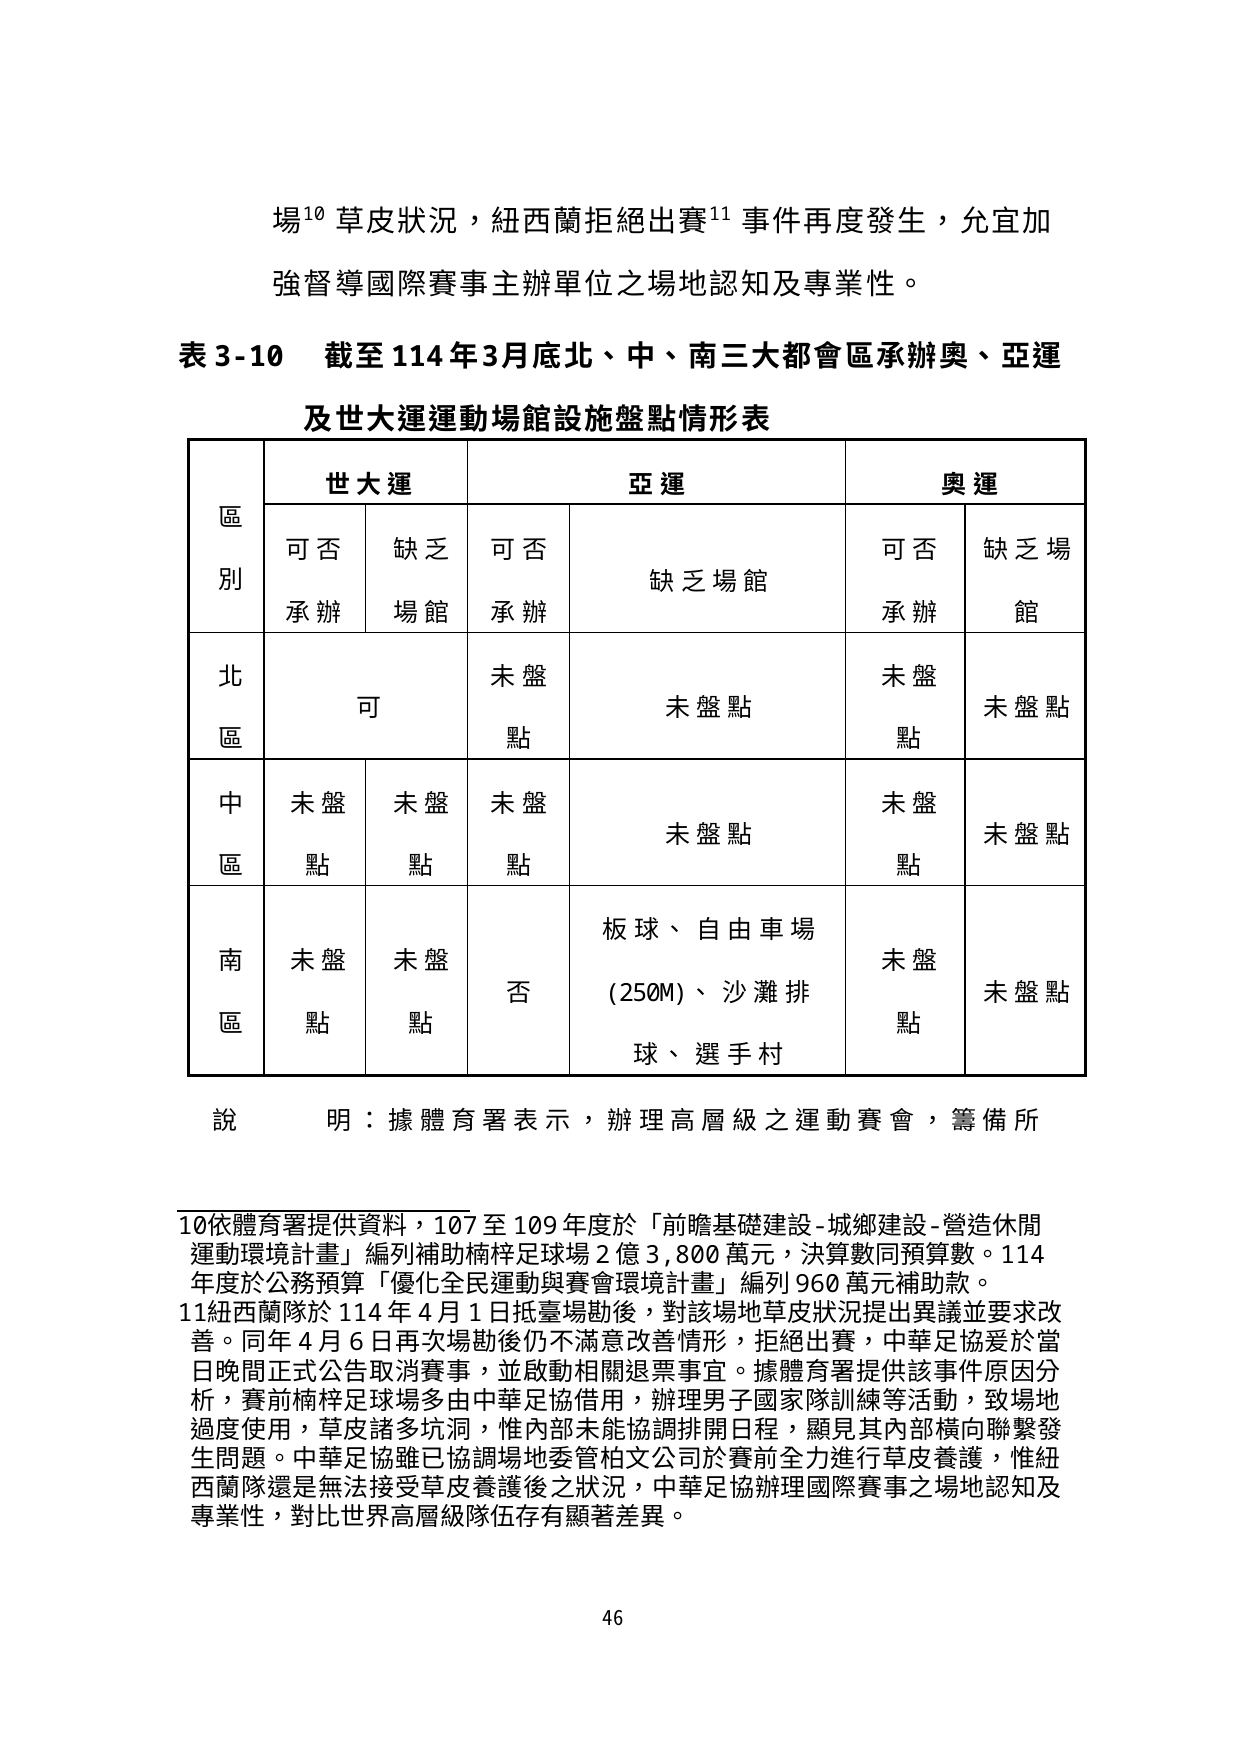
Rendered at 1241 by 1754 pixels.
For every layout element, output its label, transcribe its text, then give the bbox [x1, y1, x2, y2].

table_cell 板球、自由車場(250M)、沙灘排球、選手村 [570, 886, 845, 1073]
table_cell 未盤點 [570, 633, 845, 758]
table_cell 未盤點 [366, 886, 467, 1073]
table_header 奧運 [846, 441, 1084, 503]
table_cell 可否承辦 [468, 505, 569, 631]
table_cell 未盤點 [265, 886, 365, 1073]
table_cell 可否承辦 [265, 505, 365, 631]
table_cell 未盤點 [846, 760, 964, 884]
table_cell 北區 [190, 633, 263, 758]
table_header 亞運 [468, 441, 845, 503]
table_cell 未盤點 [366, 760, 467, 884]
table_cell 南區 [190, 886, 263, 1073]
table_cell 未盤點 [265, 760, 365, 884]
table_cell 可 [265, 633, 467, 758]
text 依體育署提供資料，107至109年度於「前瞻基礎建設-城鄉建設-營造休閒運動環境計畫」編列補助楠梓足球場2億3,800萬元，決算數同預算數。114年度於公務預算「優化全民運動與賽會環境計畫」編列960萬元補助款。 [177, 1211, 1063, 1298]
table_cell 未盤點 [966, 886, 1084, 1073]
table_cell 中區 [190, 760, 263, 884]
table_cell 未盤點 [468, 633, 569, 758]
table_header 世大運 [265, 441, 467, 503]
text 表3-10 截至114年3月底北、中、南三大都會區承辦奧、亞運及世大運運動場館設施盤點情形表 [177, 313, 1063, 438]
table_cell 否 [468, 886, 569, 1073]
table_cell 未盤點 [846, 886, 964, 1073]
text 國內可舉辦國際賽會運動場館北區計42座、中區15座、南區26座及東區及離島7座，合計90座(詳表3-12)，據體育署表示，國內各公有運動場館係由各該地方政府採自營、認養或委託民間經營管理，並針對個別場館訂定不同使用管理規定；主辦國際運動賽會之地方政府或團體依規定事前提出申請借用，應本於主辦單位權責於賽事前掌握天候、場地使用情形及場地養護狀況，並持續追蹤是否可於賽前完成修護及是否符合賽事要求標準，為避免中華民國足球協會（下稱中華足協）舉辧「2025 國際女子足球邀請賽中華台北vs.紐西蘭」，因楠梓足球場草皮狀況，紐西蘭拒絕出賽事件再度發生，允宜加強督導國際賽事主辦單位之場地認知及專業性。 [266, 177, 1063, 302]
table_cell 缺乏場館 [966, 505, 1084, 631]
text 紐西蘭隊於114年4月1日抵臺場勘後，對該場地草皮狀況提出異議並要求改善。同年4月6日再次場勘後仍不滿意改善情形，拒絕出賽，中華足協爰於當日晚間正式公告取消賽事，並啟動相關退票事宜。據體育署提供該事件原因分析，賽前楠梓足球場多由中華足協借用，辦理男子國家隊訓練等活動，致場地過度使用，草皮諸多坑洞，惟內部未能協調排開日程，顯見其內部橫向聯繫發生問題。中華足協雖已協調場地委管柏文公司於賽前全力進行草皮養護，惟紐西蘭隊還是無法接受草皮養護後之狀況，中華足協辦理國際賽事之場地認知及專業性，對比世界高層級隊伍存有顯著差異。 [177, 1298, 1063, 1532]
table_cell 缺乏場館 [366, 505, 467, 631]
table_cell 未盤點 [966, 633, 1084, 758]
text 說 明：據體育署表示，辦理高層級之運動賽會，籌備所 [173, 1077, 1063, 1139]
table_cell 未盤點 [846, 633, 964, 758]
table_cell 可否承辦 [846, 505, 964, 631]
table_cell 未盤點 [966, 760, 1084, 884]
table_cell 未盤點 [570, 760, 845, 884]
table_cell 缺乏場館 [570, 505, 845, 631]
table_cell 未盤點 [468, 760, 569, 884]
table_header 區別 [190, 441, 263, 631]
